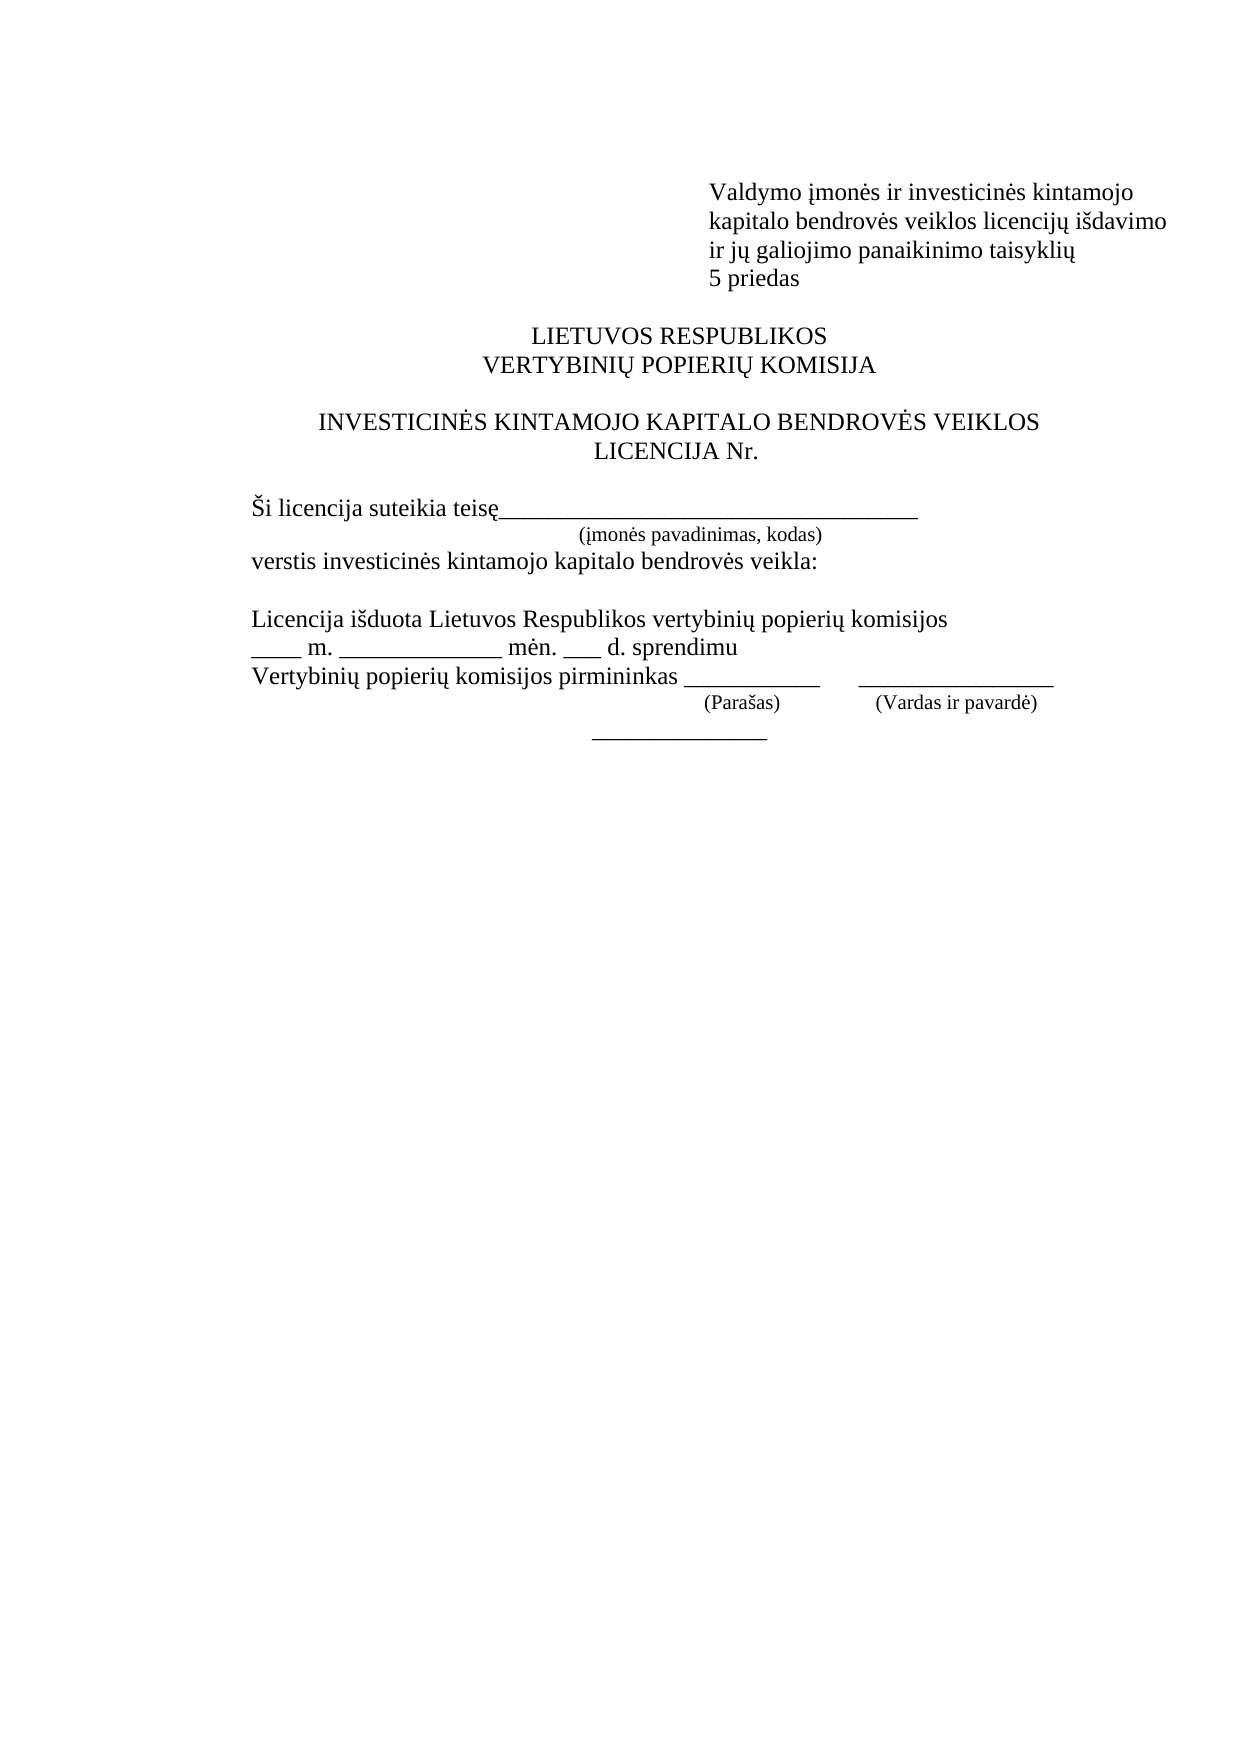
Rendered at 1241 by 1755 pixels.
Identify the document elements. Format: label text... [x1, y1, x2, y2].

text (įmonės pavadinimas, kodas) [177, 522, 1181, 546]
text (Parašas) (Vardas ir pavardė) [177, 690, 1181, 714]
text INVESTICINĖS KINTAMOJO KAPITALO BENDROVĖS VEIKLOS LICENCIJA Nr. [177, 407, 1181, 465]
text kapitalo bendrovės veiklos licencijų išdavimo [177, 206, 1181, 235]
text ______________ [177, 714, 1181, 743]
text Vertybinių popierių komisijos pirmininkas [177, 661, 1181, 690]
text LIETUVOS RESPUBLIKOS [177, 321, 1181, 350]
text ir jų galiojimo panaikinimo taisyklių [177, 235, 1181, 263]
text 5 priedas [177, 263, 1181, 292]
text verstis investicinės kintamojo kapitalo bendrovės veikla: [177, 546, 1171, 575]
text Valdymo įmonės ir investicinės kintamojo [177, 177, 1181, 206]
text VERTYBINIŲ POPIERIŲ KOMISIJA [177, 350, 1181, 378]
text Licencija išduota Lietuvos Respublikos vertybinių popierių komisijos [177, 604, 1181, 632]
text Ši licencija suteikia teisę [177, 493, 1181, 522]
text ____ m. _____________ mėn. ___ d. sprendimu [177, 632, 1181, 661]
